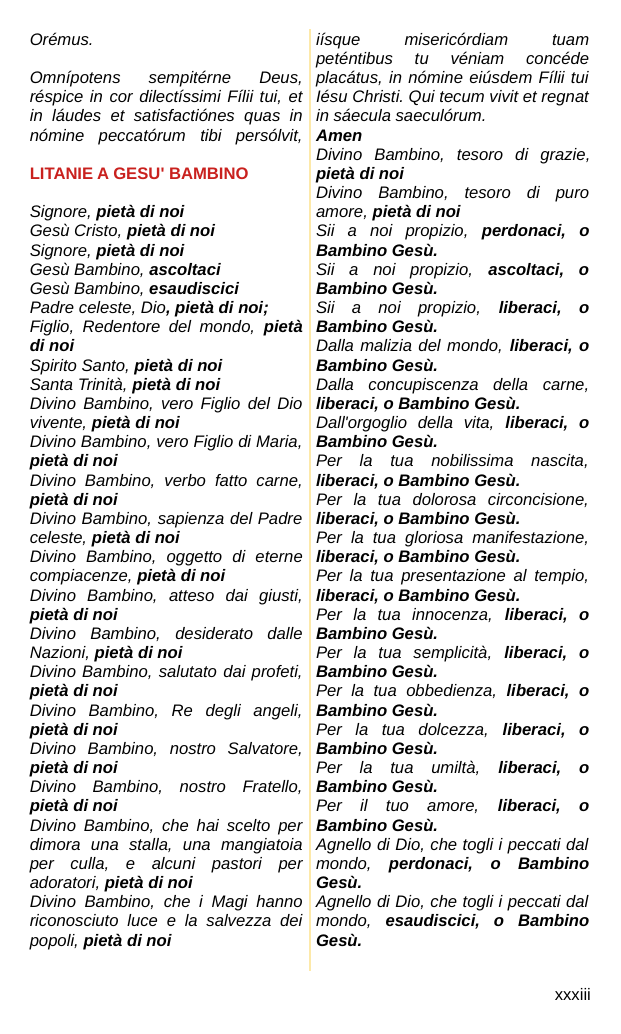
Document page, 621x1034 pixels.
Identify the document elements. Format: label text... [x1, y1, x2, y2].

text Per la tua innocenza, liberaci, o Bambino Gesù. [316, 604, 591, 643]
text Agnello di Dio, che togli i peccati dal mondo, esaudiscici, o Bambino Gesù. [316, 892, 591, 949]
text Signore, pietà di noi [29, 240, 304, 259]
text Divino Bambino, che hai scelto per dimora una stalla, una mangiatoia per culla, e alcuni pastori per adoratori, pietà di noi [29, 815, 304, 892]
text Sii a noi propizio, perdonaci, o Bambino Gesù. [316, 221, 591, 259]
text Amen [316, 125, 591, 144]
text Signore, pietà di noi [29, 202, 304, 221]
text Divino Bambino, vero Figlio di Maria, pietà di noi [29, 432, 304, 470]
text Per il tuo amore, liberaci, o Bambino Gesù. [316, 796, 591, 834]
text Gesù Cristo, pietà di noi [29, 221, 304, 240]
text Per la tua umiltà, liberaci, o Bambino Gesù. [316, 758, 591, 796]
text Per la tua presentazione al tempio, liberaci, o Bambino Gesù. [316, 566, 591, 604]
text Santa Trinità, pietà di noi [29, 374, 304, 394]
text Per la tua obbedienza, liberaci, o Bambino Gesù. [316, 681, 591, 719]
text Orémus. [29, 29, 304, 49]
text Padre celeste, Dio, pietà di noi; [29, 298, 304, 317]
text Sii a noi propizio, liberaci, o Bambino Gesù. [316, 298, 591, 336]
text Divino Bambino, desiderato dalle Nazioni, pietà di noi [29, 624, 304, 662]
text Per la tua dolorosa circoncisione, liberaci, o Bambino Gesù. [316, 489, 591, 528]
text Omnípotens sempitérne Deus, réspice in cor dilectíssimi Fílii tui, et in láudes et satisfactiónes quas in nómine peccatórum tibi persólvit, [29, 68, 304, 144]
text Per la tua dolcezza, liberaci, o Bambino Gesù. [316, 719, 591, 758]
text Divino Bambino, oggetto di eterne compiacenze, pietà di noi [29, 547, 304, 585]
text Dalla malizia del mondo, liberaci, o Bambino Gesù. [316, 336, 591, 374]
text Divino Bambino, verbo fatto carne, pietà di noi [29, 470, 304, 509]
text Divino Bambino, che i Magi hanno riconosciuto luce e la salvezza dei popoli, pietà di noi [29, 892, 304, 949]
text Per la tua gloriosa manifestazione, liberaci, o Bambino Gesù. [316, 528, 591, 566]
text Divino Bambino, nostro Salvatore, pietà di noi [29, 739, 304, 777]
text Per la tua nobilissima nascita, liberaci, o Bambino Gesù. [316, 451, 591, 489]
text Gesù Bambino, esaudiscici [29, 279, 304, 298]
text Divino Bambino, vero Figlio del Dio vivente, pietà di noi [29, 394, 304, 432]
text Dalla concupiscenza della carne, liberaci, o Bambino Gesù. [316, 374, 591, 413]
text Divino Bambino, tesoro di puro amore, pietà di noi [316, 183, 591, 221]
text Sii a noi propizio, ascoltaci, o Bambino Gesù. [316, 259, 591, 298]
text Per la tua semplicità, liberaci, o Bambino Gesù. [316, 643, 591, 681]
text Dall'orgoglio della vita, liberaci, o Bambino Gesù. [316, 413, 591, 451]
text Gesù Bambino, ascoltaci [29, 259, 304, 279]
subtitle LITANIE A GESU' BAMBINO [29, 164, 304, 183]
text Agnello di Dio, che togli i peccati dal mondo, perdonaci, o Bambino Gesù. [316, 834, 591, 892]
text Divino Bambino, Re degli angeli, pietà di noi [29, 700, 304, 739]
text iísque misericórdiam tuam peténtibus tu véniam concéde placátus, in nómine eiúsdem Fílii tui Iésu Christi. Qui tecum vivit et regnat in sáecula saeculórum. [316, 29, 591, 125]
text Divino Bambino, sapienza del Padre celeste, pietà di noi [29, 509, 304, 547]
text Divino Bambino, atteso dai giusti, pietà di noi [29, 585, 304, 624]
text Divino Bambino, salutato dai profeti, pietà di noi [29, 662, 304, 700]
text Divino Bambino, tesoro di grazie, pietà di noi [316, 144, 591, 183]
text Figlio, Redentore del mondo, pietà di noi [29, 317, 304, 355]
text Spirito Santo, pietà di noi [29, 355, 304, 374]
text Divino Bambino, nostro Fratello, pietà di noi [29, 777, 304, 815]
